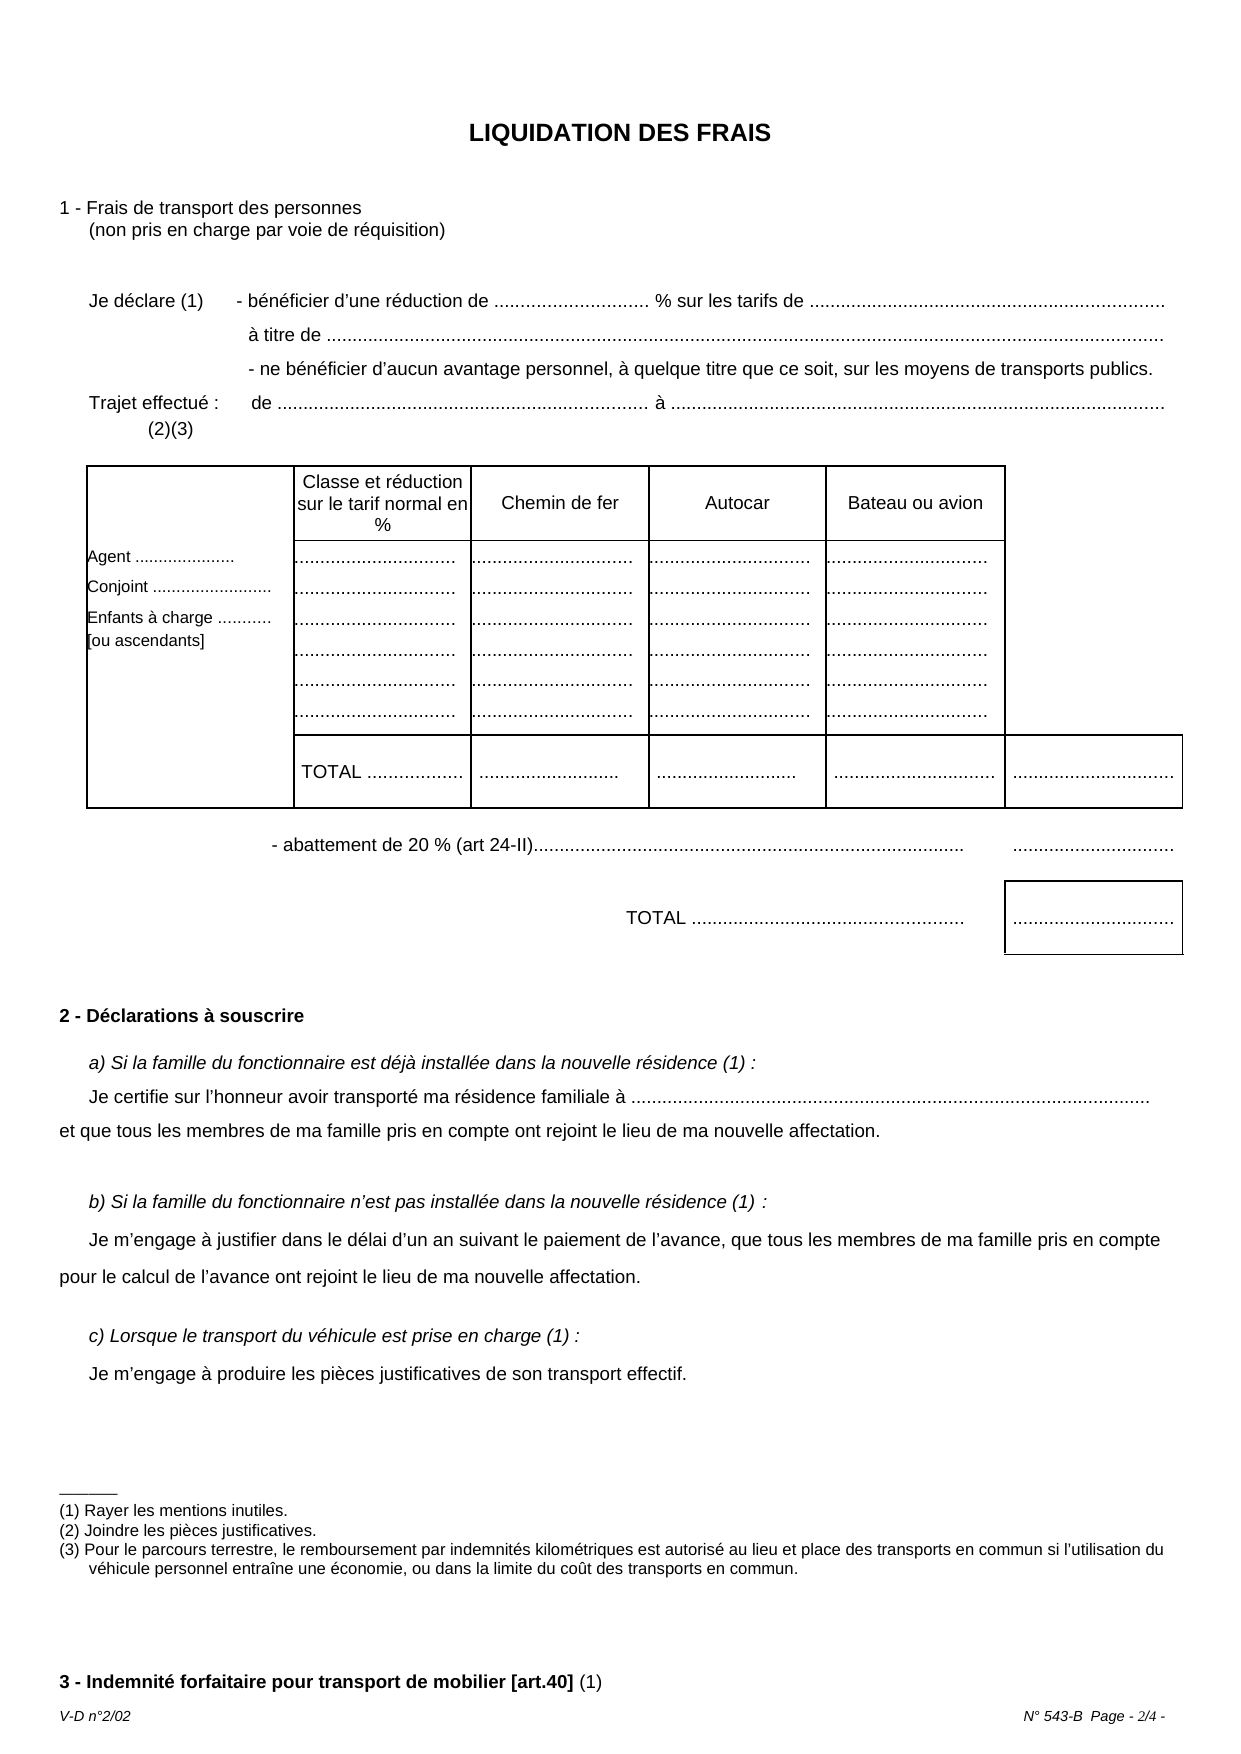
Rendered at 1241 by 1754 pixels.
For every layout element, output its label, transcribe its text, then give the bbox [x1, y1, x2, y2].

table_cell TOTAL [87, 880, 1004, 953]
text b) Si la famille du fonctionnaire n’est pas installée dans la nouvelle résidence (1) : [59, 1191, 1181, 1213]
text 1 - Frais de transport des personnes [59, 197, 1181, 218]
text a) Si la famille du fonctionnaire est déjà installée dans la nouvelle résidence (1) : [59, 1052, 1181, 1073]
text - ne bénéficier d’aucun avantage personnel, à quelque titre que ce soit, sur les moyens de transports publics. [248, 358, 1181, 380]
table_cell [472, 603, 648, 695]
table_cell [827, 695, 1004, 734]
table_cell [295, 572, 470, 603]
table_cell [472, 695, 648, 734]
text 3 - Indemnité forfaitaire pour transport de mobilier [art.40] (1) [59, 1671, 1181, 1692]
text et que tous les membres de ma famille pris en compte ont rejoint le lieu de ma nouvelle affectation. [59, 1120, 1181, 1141]
table_cell - abattement de 20 % (art 24-II) [87, 809, 1005, 880]
text Je certifie sur l’honneur avoir transporté ma résidence familiale à [59, 1086, 1181, 1107]
table_header Autocar [650, 467, 825, 540]
text 2 - Déclarations à souscrire [59, 1005, 1181, 1027]
table_cell [88, 734, 293, 807]
table_header Classe et réduction sur le tarif normal en % [295, 467, 470, 540]
text ———— [59, 1484, 1181, 1501]
table_cell ........................... [472, 736, 648, 807]
table_cell TOTAL [295, 736, 470, 807]
text c) Lorsque le transport du véhicule est prise en charge (1) : [59, 1325, 1181, 1347]
table_cell [1006, 695, 1183, 734]
table_cell [1006, 736, 1182, 807]
table_cell [1006, 603, 1183, 695]
table_cell Agent [88, 540, 293, 572]
table_header Chemin de fer [472, 467, 648, 540]
table_cell [827, 603, 1004, 695]
table_cell [472, 572, 648, 603]
text Je déclare (1) - bénéficier d’une réduction de % sur les tarifs de [59, 290, 1181, 312]
table_header [88, 467, 293, 540]
table_cell [1005, 809, 1183, 880]
table_cell [88, 695, 293, 734]
text LIQUIDATION DES FRAIS [59, 118, 1181, 147]
table_cell [827, 541, 1004, 572]
table_cell [295, 695, 470, 734]
table_cell [827, 572, 1004, 603]
text à titre de [248, 324, 1181, 346]
text Je m’engage à produire les pièces justificatives de son transport effectif. [59, 1347, 1181, 1384]
text Trajet effectué : de à [59, 392, 1181, 414]
table_cell [472, 541, 648, 572]
table_header [1006, 465, 1183, 540]
table_cell Conjoint [88, 572, 293, 603]
table_cell [650, 695, 825, 734]
table_cell Enfants à charge [ou ascendants] [88, 603, 293, 695]
table_cell [1006, 572, 1183, 603]
table_cell ........................... [650, 736, 825, 807]
table_cell [827, 736, 1004, 807]
table_cell [295, 603, 470, 695]
table_cell [650, 603, 825, 695]
text (2) Joindre les pièces justificatives. [59, 1520, 1181, 1539]
text (2)(3) [148, 418, 1181, 439]
table_cell [650, 541, 825, 572]
text (non pris en charge par voie de réquisition) [59, 218, 1181, 240]
text Je m’engage à justifier dans le délai d’un an suivant le paiement de l’avance, que tous les membres de ma famille pris en compte pour le calcul de l’avance ont rejoint le lieu de ma nouvelle affectation. [59, 1213, 1181, 1288]
text (1) Rayer les mentions inutiles. [59, 1501, 1181, 1520]
table_cell [1006, 882, 1182, 953]
table_cell [1006, 540, 1183, 572]
table_cell [650, 572, 825, 603]
table_header Bateau ou avion [827, 467, 1004, 540]
text (3) Pour le parcours terrestre, le remboursement par indemnités kilométriques est autorisé au lieu et place des transports en commun si l’utilisation du véhicule personnel entraîne une économie, ou dans la limite du coût des transports en commun. [59, 1539, 1181, 1578]
table_cell [295, 541, 470, 572]
